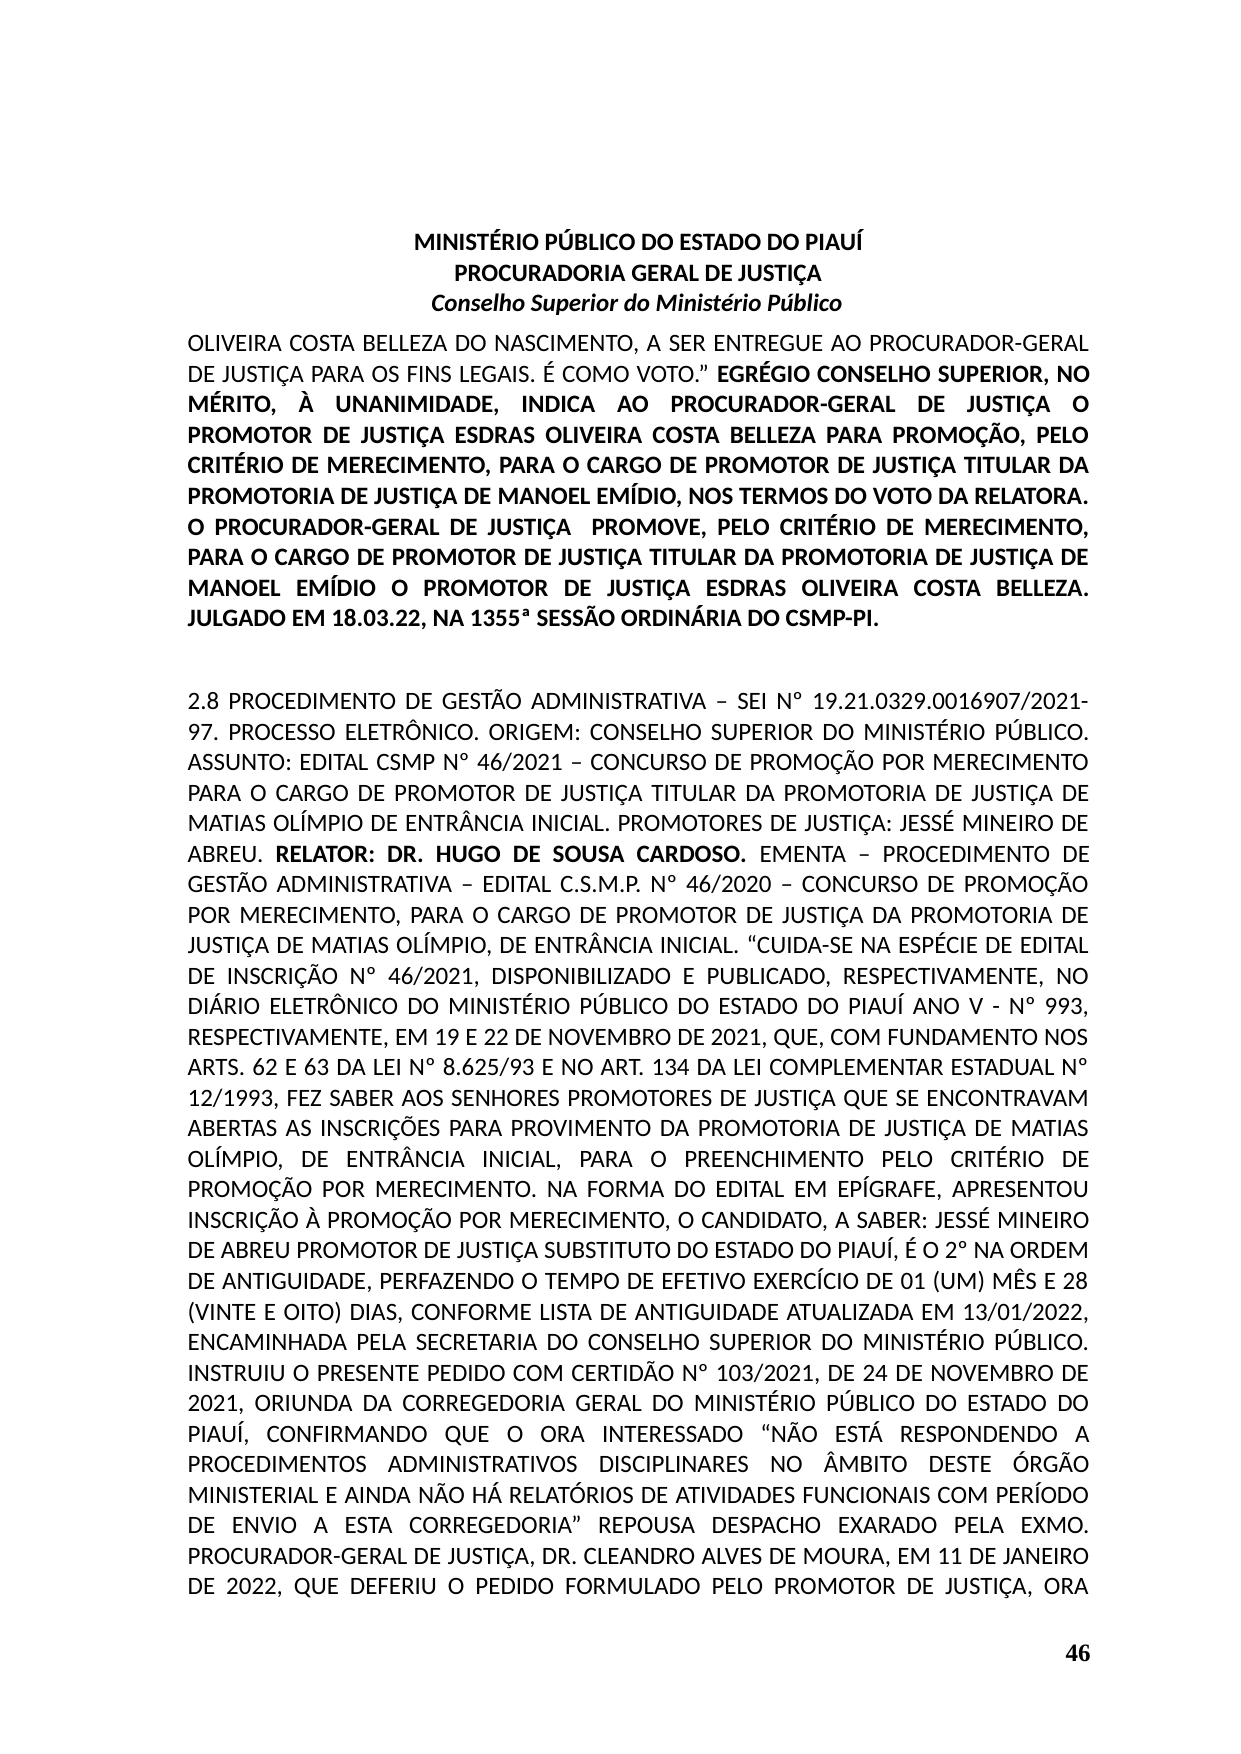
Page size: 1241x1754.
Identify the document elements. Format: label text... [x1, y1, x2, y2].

text 2.8 PROCEDIMENTO DE GESTÃO ADMINISTRATIVA – SEI Nº 19.21.0329.0016907/2021-97. PROCESSO ELETRÔNICO. ORIGEM: CONSELHO SUPERIOR DO MINISTÉRIO PÚBLICO. ASSUNTO: EDITAL CSMP Nº 46/2021 – CONCURSO DE PROMOÇÃO POR MERECIMENTO PARA O CARGO DE PROMOTOR DE JUSTIÇA TITULAR DA PROMOTORIA DE JUSTIÇA DE MATIAS OLÍMPIO DE ENTRÂNCIA INICIAL. PROMOTORES DE JUSTIÇA: JESSÉ MINEIRO DE ABREU. RELATOR: DR. HUGO DE SOUSA CARDOSO. EMENTA – PROCEDIMENTO DE GESTÃO ADMINISTRATIVA – EDITAL C.S.M.P. Nº 46/2020 – CONCURSO DE PROMOÇÃO POR MERECIMENTO, PARA O CARGO DE PROMOTOR DE JUSTIÇA DA PROMOTORIA DE JUSTIÇA DE MATIAS OLÍMPIO, DE ENTRÂNCIA INICIAL. “CUIDA-SE NA ESPÉCIE DE EDITAL DE INSCRIÇÃO Nº 46/2021, DISPONIBILIZADO E PUBLICADO, RESPECTIVAMENTE, NO DIÁRIO ELETRÔNICO DO MINISTÉRIO PÚBLICO DO ESTADO DO PIAUÍ ANO V - Nº 993, RESPECTIVAMENTE, EM 19 E 22 DE NOVEMBRO DE 2021, QUE, COM FUNDAMENTO NOS ARTS. 62 E 63 DA LEI Nº 8.625/93 E NO ART. 134 DA LEI COMPLEMENTAR ESTADUAL Nº 12/1993, FEZ SABER AOS SENHORES PROMOTORES DE JUSTIÇA QUE SE ENCONTRAVAM ABERTAS AS INSCRIÇÕES PARA PROVIMENTO DA PROMOTORIA DE JUSTIÇA DE MATIAS OLÍMPIO, DE ENTRÂNCIA INICIAL, PARA O PREENCHIMENTO PELO CRITÉRIO DE PROMOÇÃO POR MERECIMENTO. NA FORMA DO EDITAL EM EPÍGRAFE, APRESENTOU INSCRIÇÃO À PROMOÇÃO POR MERECIMENTO, O CANDIDATO, A SABER: JESSÉ MINEIRO DE ABREU PROMOTOR DE JUSTIÇA SUBSTITUTO DO ESTADO DO PIAUÍ, É O 2º NA ORDEM DE ANTIGUIDADE, PERFAZENDO O TEMPO DE EFETIVO EXERCÍCIO DE 01 (UM) MÊS E 28 (VINTE E OITO) DIAS, CONFORME LISTA DE ANTIGUIDADE ATUALIZADA EM 13/01/2022, ENCAMINHADA PELA SECRETARIA DO CONSELHO SUPERIOR DO MINISTÉRIO PÚBLICO. INSTRUIU O PRESENTE PEDIDO COM CERTIDÃO Nº 103/2021, DE 24 DE NOVEMBRO DE 2021, ORIUNDA DA CORREGEDORIA GERAL DO MINISTÉRIO PÚBLICO DO ESTADO DO PIAUÍ, CONFIRMANDO QUE O ORA INTERESSADO “NÃO ESTÁ RESPONDENDO A PROCEDIMENTOS ADMINISTRATIVOS DISCIPLINARES NO ÂMBITO DESTE ÓRGÃO MINISTERIAL E AINDA NÃO HÁ RELATÓRIOS DE ATIVIDADES FUNCIONAIS COM PERÍODO DE ENVIO A ESTA CORREGEDORIA” REPOUSA DESPACHO EXARADO PELA EXMO. PROCURADOR-GERAL DE JUSTIÇA, DR. CLEANDRO ALVES DE MOURA, EM 11 DE JANEIRO DE 2022, QUE DEFERIU O PEDIDO FORMULADO PELO PROMOTOR DE JUSTIÇA, ORA [187, 685, 1090, 1601]
text OLIVEIRA COSTA BELLEZA DO NASCIMENTO, A SER ENTREGUE AO PROCURADOR-GERAL DE JUSTIÇA PARA OS FINS LEGAIS. É COMO VOTO.” EGRÉGIO CONSELHO SUPERIOR, NO MÉRITO, À UNANIMIDADE, INDICA AO PROCURADOR-GERAL DE JUSTIÇA O PROMOTOR DE JUSTIÇA ESDRAS OLIVEIRA COSTA BELLEZA PARA PROMOÇÃO, PELO CRITÉRIO DE MERECIMENTO, PARA O CARGO DE PROMOTOR DE JUSTIÇA TITULAR DA PROMOTORIA DE JUSTIÇA DE MANOEL EMÍDIO, NOS TERMOS DO VOTO DA RELATORA. O PROCURADOR-GERAL DE JUSTIÇA PROMOVE, PELO CRITÉRIO DE MERECIMENTO, PARA O CARGO DE PROMOTOR DE JUSTIÇA TITULAR DA PROMOTORIA DE JUSTIÇA DE MANOEL EMÍDIO O PROMOTOR DE JUSTIÇA ESDRAS OLIVEIRA COSTA BELLEZA. JULGADO EM 18.03.22, NA 1355ª SESSÃO ORDINÁRIA DO CSMP-PI. [187, 327, 1090, 633]
